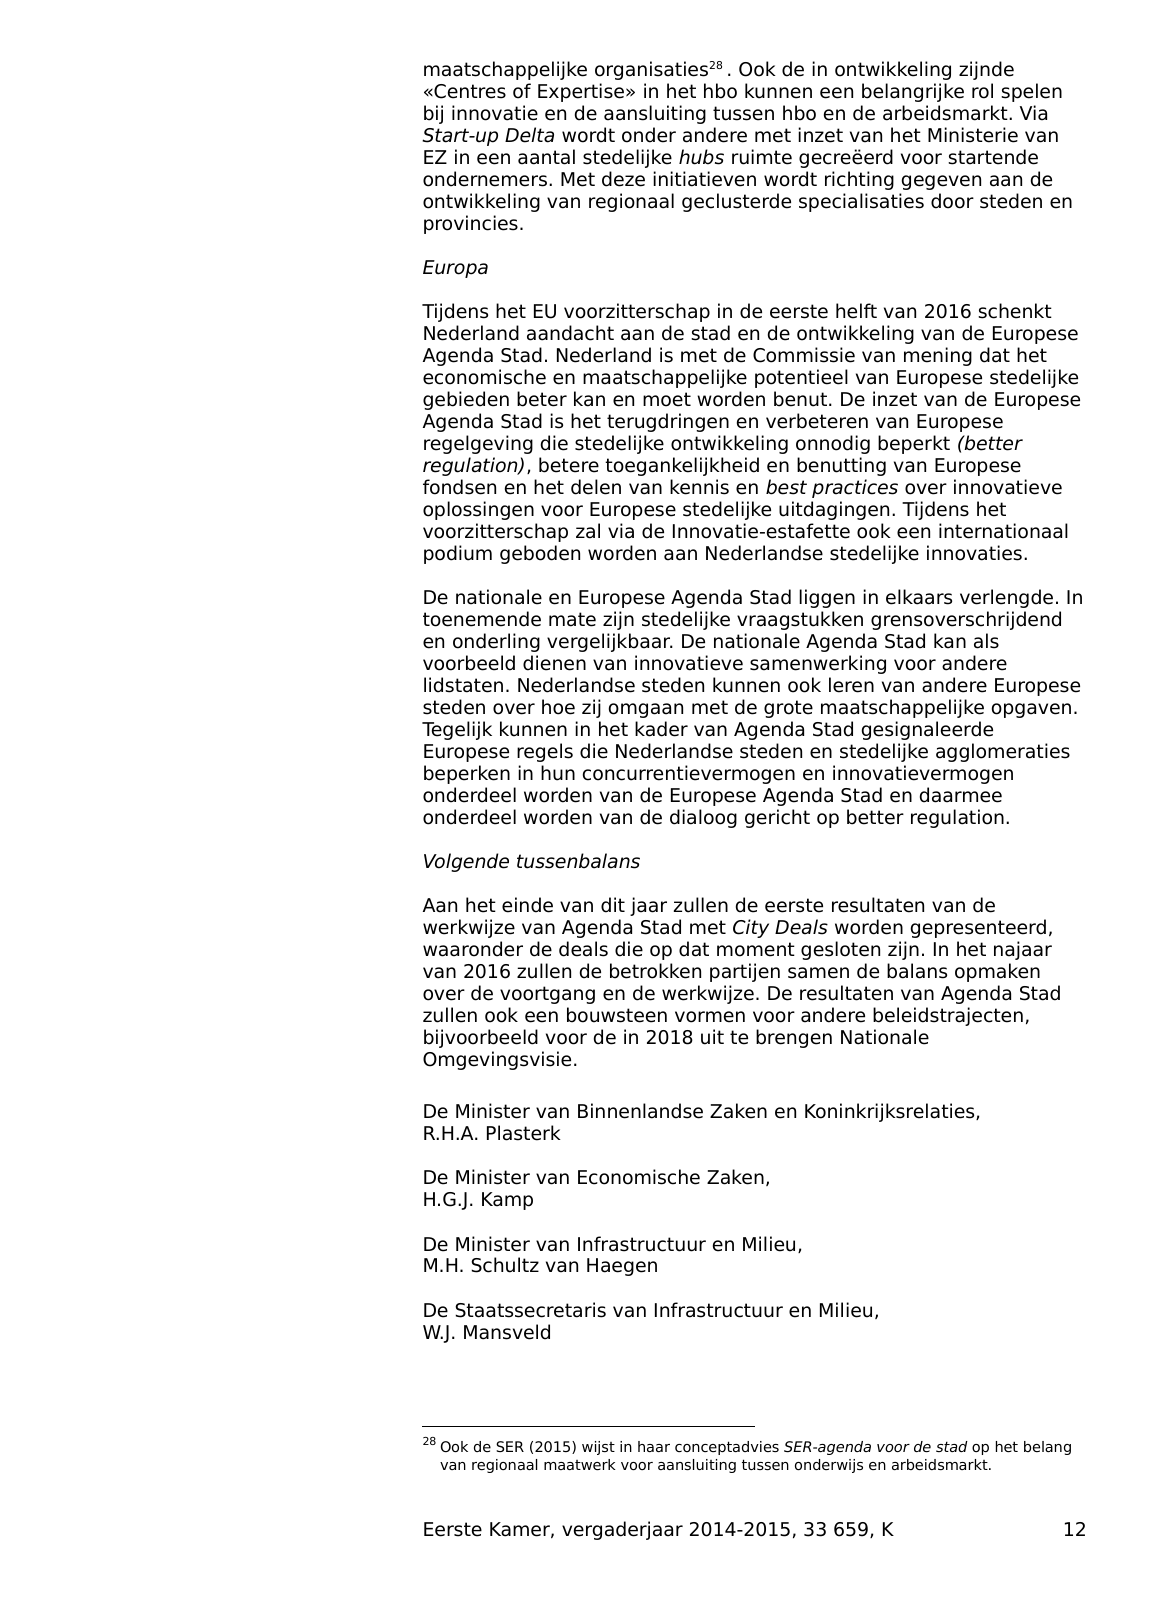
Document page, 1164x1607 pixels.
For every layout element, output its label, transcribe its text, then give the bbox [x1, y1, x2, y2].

subtitle Volgende tussenbalans [422, 851, 1087, 873]
text Aan het einde van dit jaar zullen de eerste resultaten van de werkwijze van Agenda Stad met City Deals worden gepresenteerd, waaronder de deals die op dat moment gesloten zijn. In het najaar van 2016 zullen de betrokken partijen samen de balans opmaken over de voortgang en de werkwijze. De resultaten van Agenda Stad zullen ook een bouwsteen vormen voor andere beleidstrajecten, bijvoorbeeld voor de in 2018 uit te brengen Nationale Omgevingsvisie. [422, 895, 1087, 1071]
text De nationale en Europese Agenda Stad liggen in elkaars verlengde. In toenemende mate zijn stedelijke vraagstukken grensoverschrijdend en onderling vergelijkbaar. De nationale Agenda Stad kan als voorbeeld dienen van innovatieve samenwerking voor andere lidstaten. Nederlandse steden kunnen ook leren van andere Europese steden over hoe zij omgaan met de grote maatschappelijke opgaven. Tegelijk kunnen in het kader van Agenda Stad gesignaleerde Europese regels die Nederlandse steden en stedelijke agglomeraties beperken in hun concurrentievermogen en innovatievermogen onderdeel worden van de Europese Agenda Stad en daarmee onderdeel worden van de dialoog gericht op better regulation. [422, 587, 1087, 829]
text De Staatssecretaris van Infrastructuur en Milieu, W.J. Mansveld [422, 1299, 1087, 1343]
subtitle Europa [422, 257, 1087, 279]
text Ook de SER (2015) wijst in haar conceptadvies SER-agenda voor de stad op het belang van regionaal maatwerk voor aansluiting tussen onderwijs en arbeidsmarkt. [422, 1435, 1087, 1474]
text Tijdens het EU voorzitterschap in de eerste helft van 2016 schenkt Nederland aandacht aan de stad en de ontwikkeling van de Europese Agenda Stad. Nederland is met de Commissie van mening dat het economische en maatschappelijke potentieel van Europese stedelijke gebieden beter kan en moet worden benut. De inzet van de Europese Agenda Stad is het terugdringen en verbeteren van Europese regelgeving die stedelijke ontwikkeling onnodig beperkt (better regulation), betere toegankelijkheid en benutting van Europese fondsen en het delen van kennis en best practices over innovatieve oplossingen voor Europese stedelijke uitdagingen. Tijdens het voorzitterschap zal via de Innovatie-estafette ook een internationaal podium geboden worden aan Nederlandse stedelijke innovaties. [422, 301, 1087, 565]
text De Minister van Economische Zaken, H.G.J. Kamp [422, 1167, 1087, 1211]
text De Minister van Infrastructuur en Milieu, M.H. Schultz van Haegen [422, 1233, 1087, 1277]
text maatschappelijke organisaties. Ook de in ontwikkeling zijnde «Centres of Expertise» in het hbo kunnen een belangrijke rol spelen bij innovatie en de aansluiting tussen hbo en de arbeidsmarkt. Via Start-up Delta wordt onder andere met inzet van het Ministerie van EZ in een aantal stedelijke hubs ruimte gecreëerd voor startende ondernemers. Met deze initiatieven wordt richting gegeven aan de ontwikkeling van regionaal geclusterde specialisaties door steden en provincies. [422, 59, 1087, 235]
text De Minister van Binnenlandse Zaken en Koninkrijksrelaties, R.H.A. Plasterk [422, 1101, 1087, 1145]
